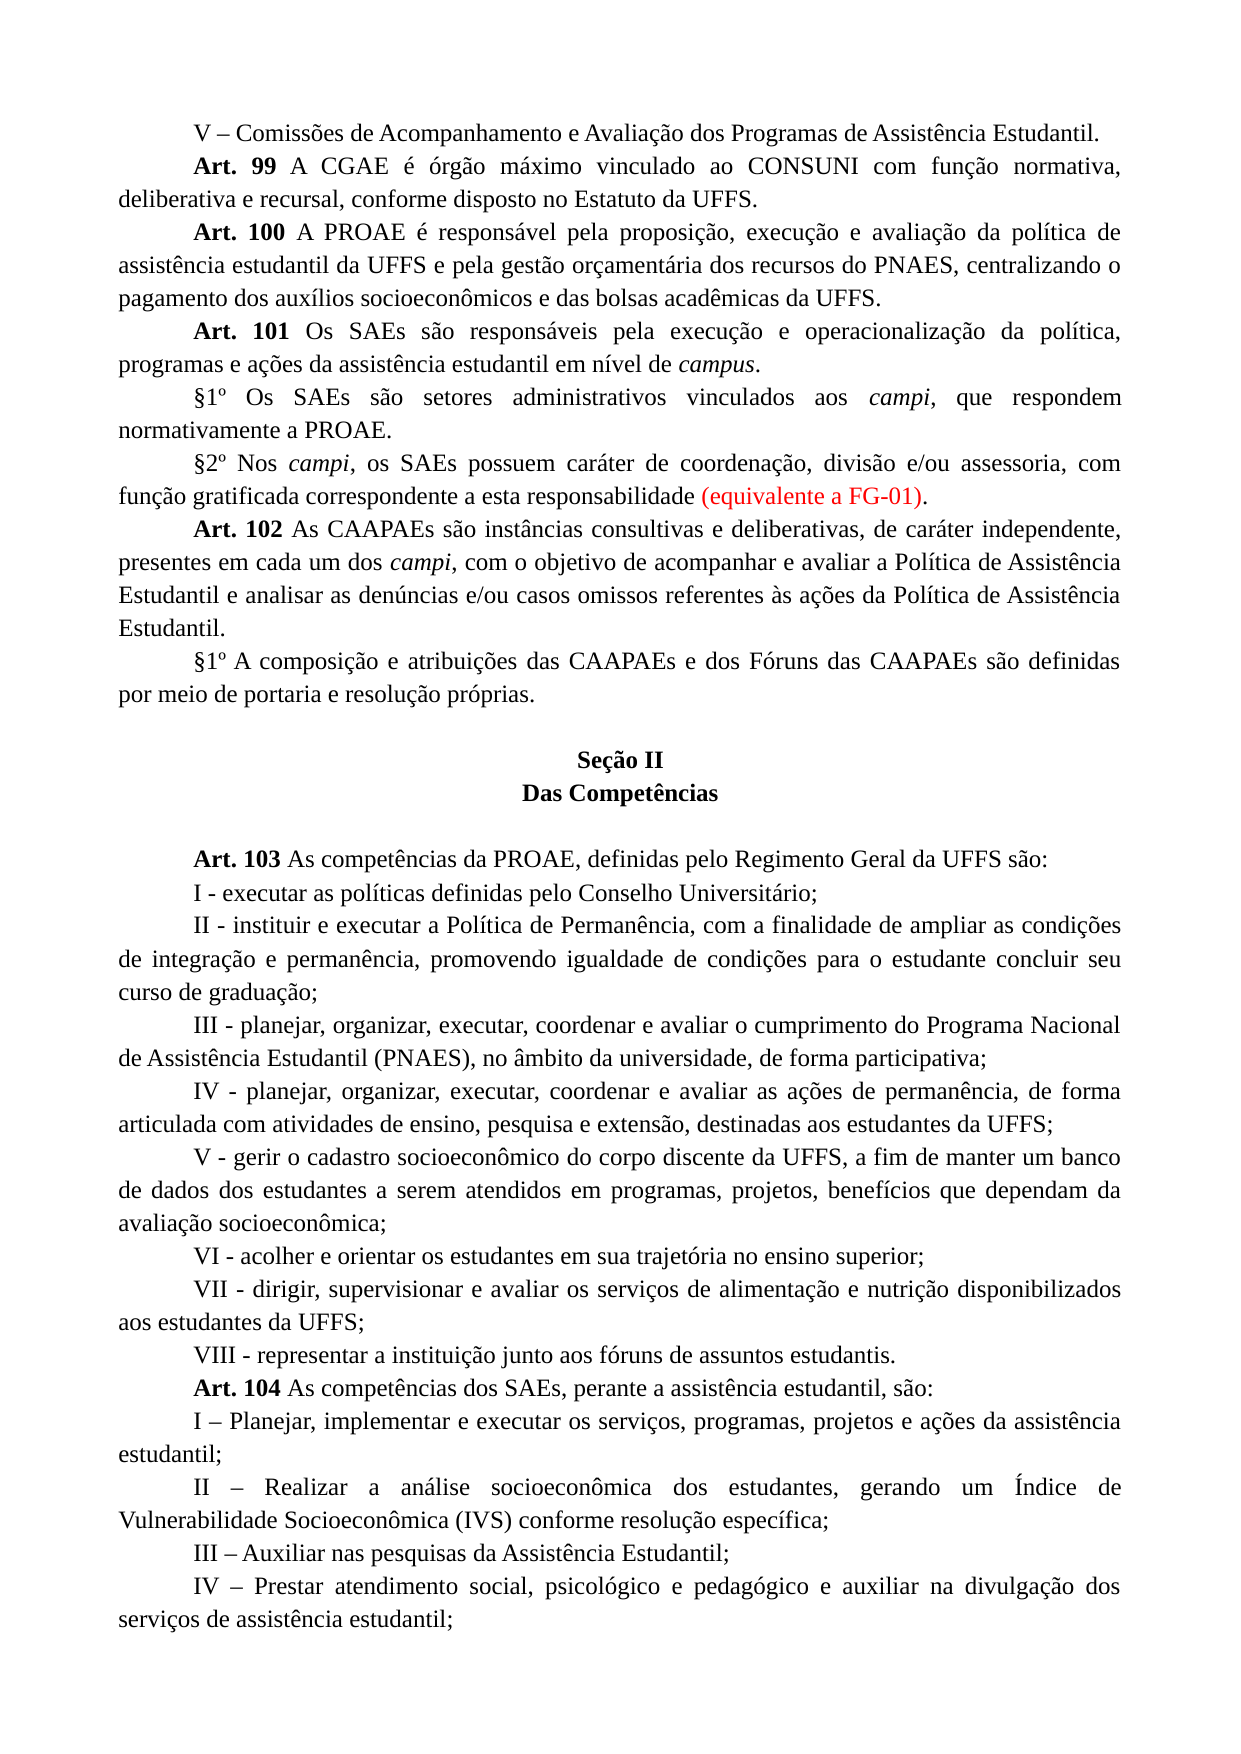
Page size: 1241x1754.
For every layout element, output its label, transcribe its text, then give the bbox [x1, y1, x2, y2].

text VI - acolher e orientar os estudantes em sua trajetória no ensino superior; [118, 1241, 1122, 1269]
text I – Planejar, implementar e executar os serviços, programas, projetos e ações da assistência estudantil; [118, 1406, 1122, 1468]
text VII - dirigir, supervisionar e avaliar os serviços de alimentação e nutrição disponibilizados aos estudantes da UFFS; [118, 1274, 1122, 1336]
text II - instituir e executar a Política de Permanência, com a finalidade de ampliar as condições de integração e permanência, promovendo igualdade de condições para o estudante concluir seu curso de graduação; [118, 911, 1122, 1005]
text VIII - representar a instituição junto aos fóruns de assuntos estudantis. [118, 1340, 1122, 1369]
text Art. 102 As CAAPAEs são instâncias consultivas e deliberativas, de caráter independente, presentes em cada um dos campi, com o objetivo de acompanhar e avaliar a Política de Assistência Estudantil e analisar as denúncias e/ou casos omissos referentes às ações da Política de Assistência Estudantil. [118, 514, 1122, 642]
text Das Competências [118, 778, 1122, 807]
text §2º Nos campi, os SAEs possuem caráter de coordenação, divisão e/ou assessoria, com função gratificada correspondente a esta responsabilidade (equivalente a FG-01). [118, 448, 1122, 510]
text Art. 100 A PROAE é responsável pela proposição, execução e avaliação da política de assistência estudantil da UFFS e pela gestão orçamentária dos recursos do PNAES, centralizando o pagamento dos auxílios socioeconômicos e das bolsas acadêmicas da UFFS. [118, 217, 1122, 312]
text Art. 104 As competências dos SAEs, perante a assistência estudantil, são: [118, 1373, 1122, 1402]
text §1º Os SAEs são setores administrativos vinculados aos campi, que respondem normativamente a PROAE. [118, 382, 1122, 444]
text IV – Prestar atendimento social, psicológico e pedagógico e auxiliar na divulgação dos serviços de assistência estudantil; [118, 1571, 1122, 1633]
text Art. 99 A CGAE é órgão máximo vinculado ao CONSUNI com função normativa, deliberativa e recursal, conforme disposto no Estatuto da UFFS. [118, 151, 1122, 213]
text III – Auxiliar nas pesquisas da Assistência Estudantil; [118, 1538, 1122, 1567]
text §1º A composição e atribuições das CAAPAEs e dos Fóruns das CAAPAEs são definidas por meio de portaria e resolução próprias. [118, 646, 1122, 708]
text II – Realizar a análise socioeconômica dos estudantes, gerando um Índice de Vulnerabilidade Socioeconômica (IVS) conforme resolução específica; [118, 1472, 1122, 1534]
text I - executar as políticas definidas pelo Conselho Universitário; [118, 878, 1122, 906]
text Art. 103 As competências da PROAE, definidas pelo Regimento Geral da UFFS são: [118, 844, 1122, 873]
text Seção II [118, 746, 1122, 774]
text III - planejar, organizar, executar, coordenar e avaliar o cumprimento do Programa Nacional de Assistência Estudantil (PNAES), no âmbito da universidade, de forma participativa; [118, 1010, 1122, 1071]
text V - gerir o cadastro socioeconômico do corpo discente da UFFS, a fim de manter um banco de dados dos estudantes a serem atendidos em programas, projetos, benefícios que dependam da avaliação socioeconômica; [118, 1142, 1122, 1237]
text Art. 101 Os SAEs são responsáveis pela execução e operacionalização da política, programas e ações da assistência estudantil em nível de campus. [118, 316, 1122, 378]
text V – Comissões de Acompanhamento e Avaliação dos Programas de Assistência Estudantil. [118, 118, 1122, 147]
text IV - planejar, organizar, executar, coordenar e avaliar as ações de permanência, de forma articulada com atividades de ensino, pesquisa e extensão, destinadas aos estudantes da UFFS; [118, 1076, 1122, 1137]
